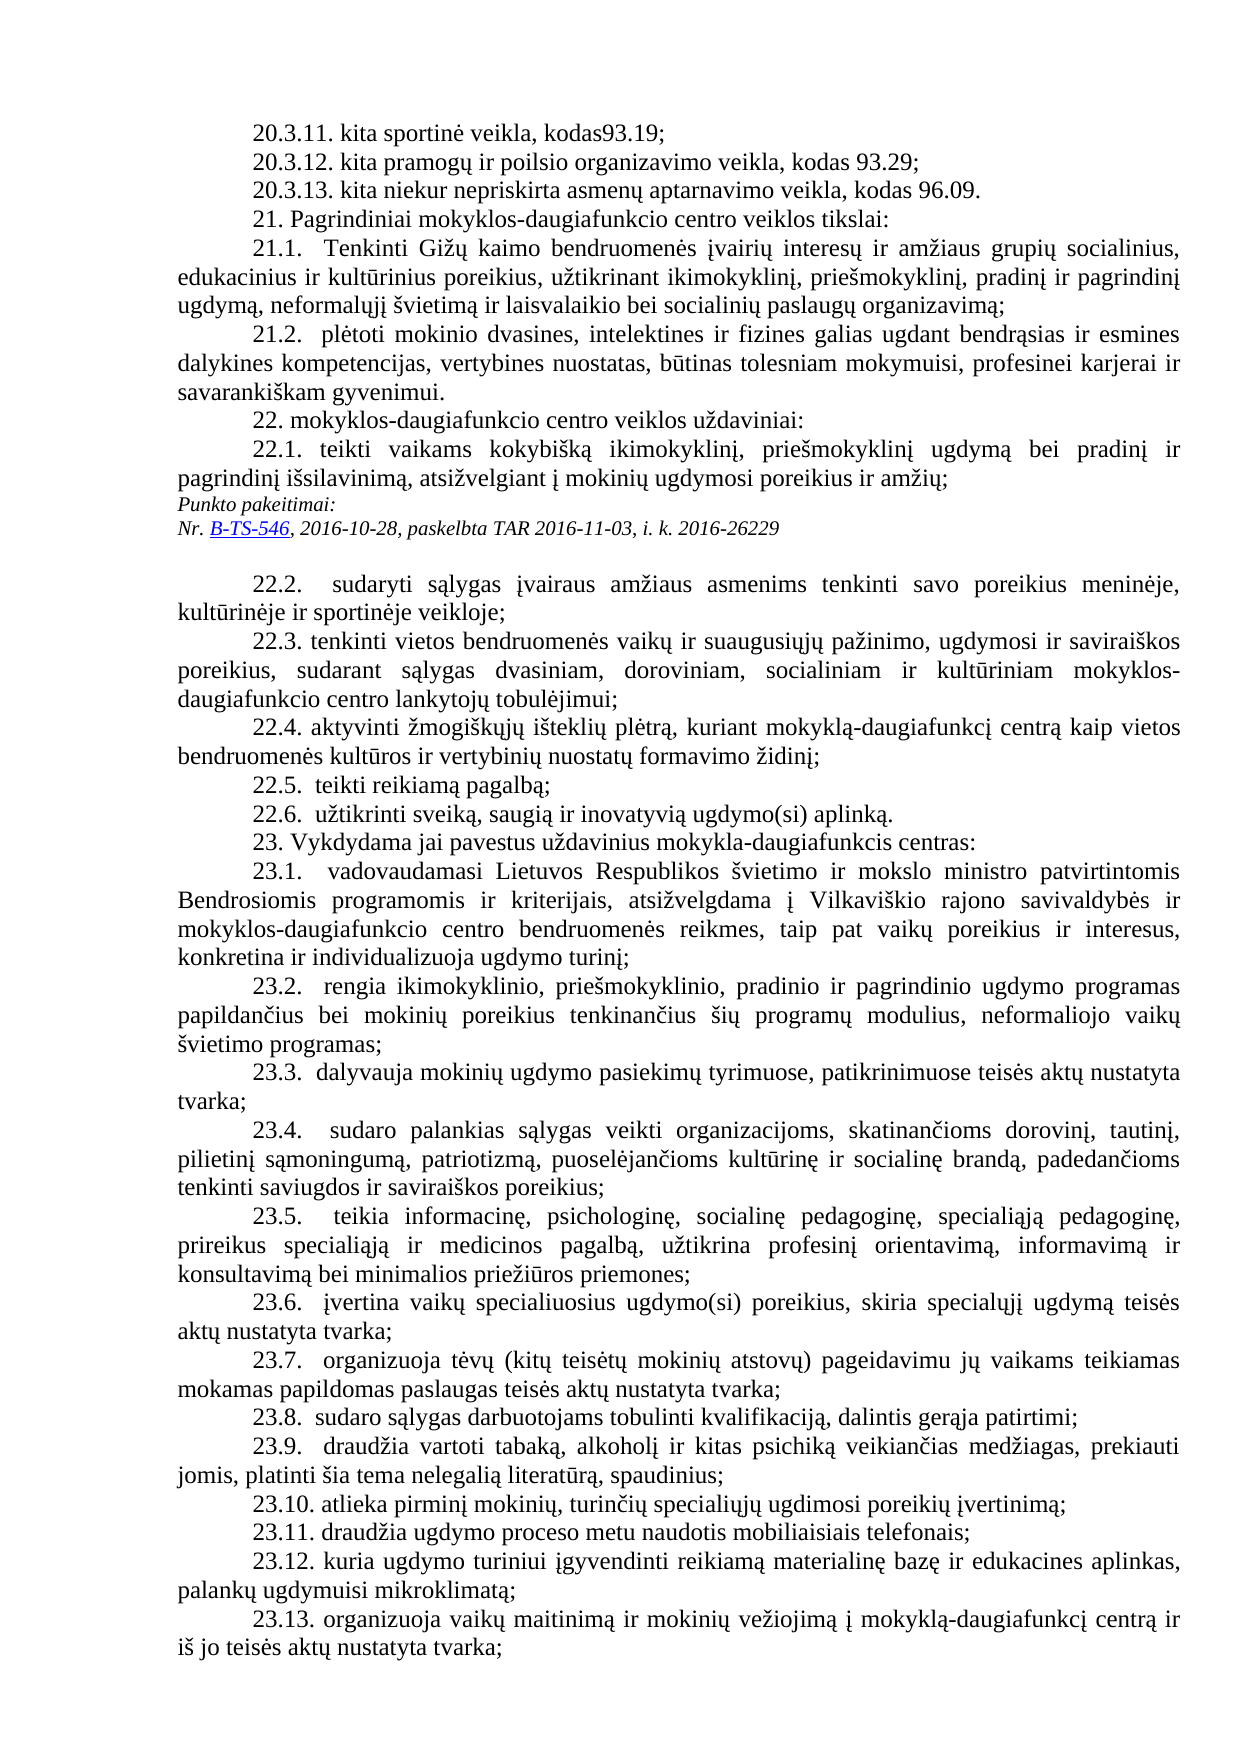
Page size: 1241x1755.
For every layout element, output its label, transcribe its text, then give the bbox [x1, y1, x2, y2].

text Punkto pakeitimai: [177, 492, 1181, 516]
text 20.3.13. kita niekur nepriskirta asmenų aptarnavimo veikla, kodas 96.09. [177, 176, 1181, 204]
text 20.3.11. kita sportinė veikla, kodas93.19; [177, 118, 1181, 147]
text 22.6. užtikrinti sveiką, saugią ir inovatyvią ugdymo(si) aplinką. [177, 799, 1181, 827]
text 22.3. tenkinti vietos bendruomenės vaikų ir suaugusiųjų pažinimo, ugdymosi ir saviraiškos poreikius, sudarant sąlygas dvasiniam, doroviniam, socialiniam ir kultūriniam mokyklos-daugiafunkcio centro lankytojų tobulėjimui; [177, 626, 1181, 712]
text 23.5. teikia informacinę, psichologinę, socialinę pedagoginę, specialiąją pedagoginę, prireikus specialiąją ir medicinos pagalbą, užtikrina profesinį orientavimą, informavimą ir konsultavimą bei minimalios priežiūros priemones; [177, 1201, 1181, 1287]
text 22.5. teikti reikiamą pagalbą; [177, 770, 1181, 799]
text 23.6. įvertina vaikų specialiuosius ugdymo(si) poreikius, skiria specialųjį ugdymą teisės aktų nustatyta tvarka; [177, 1287, 1181, 1345]
text 23.11. draudžia ugdymo proceso metu naudotis mobiliaisiais telefonais; [177, 1517, 1181, 1546]
text 23.2. rengia ikimokyklinio, priešmokyklinio, pradinio ir pagrindinio ugdymo programas papildančius bei mokinių poreikius tenkinančius šių programų modulius, neformaliojo vaikų švietimo programas; [177, 971, 1181, 1057]
text 23.1. vadovaudamasi Lietuvos Respublikos švietimo ir mokslo ministro patvirtintomis Bendrosiomis programomis ir kriterijais, atsižvelgdama į Vilkaviškio rajono savivaldybės ir mokyklos-daugiafunkcio centro bendruomenės reikmes, taip pat vaikų poreikius ir interesus, konkretina ir individualizuoja ugdymo turinį; [177, 856, 1181, 971]
text 23.7. organizuoja tėvų (kitų teisėtų mokinių atstovų) pageidavimu jų vaikams teikiamas mokamas papildomas paslaugas teisės aktų nustatyta tvarka; [177, 1345, 1181, 1402]
text 21.2. plėtoti mokinio dvasines, intelektines ir fizines galias ugdant bendrąsias ir esmines dalykines kompetencijas, vertybines nuostatas, būtinas tolesniam mokymuisi, profesinei karjerai ir savarankiškam gyvenimui. [177, 319, 1181, 406]
text 23.9. draudžia vartoti tabaką, alkoholį ir kitas psichiką veikiančias medžiagas, prekiauti jomis, platinti šia tema nelegalią literatūrą, spaudinius; [177, 1431, 1181, 1489]
text 23.8. sudaro sąlygas darbuotojams tobulinti kvalifikaciją, dalintis gerąja patirtimi; [177, 1402, 1181, 1431]
text 20.3.12. kita pramogų ir poilsio organizavimo veikla, kodas 93.29; [177, 147, 1181, 176]
text 23.12. kuria ugdymo turiniui įgyvendinti reikiamą materialinę bazę ir edukacines aplinkas, palankų ugdymuisi mikroklimatą; [177, 1546, 1181, 1604]
text 22. mokyklos-daugiafunkcio centro veiklos uždaviniai: [177, 406, 1181, 434]
text 22.1. teikti vaikams kokybišką ikimokyklinį, priešmokyklinį ugdymą bei pradinį ir pagrindinį išsilavinimą, atsižvelgiant į mokinių ugdymosi poreikius ir amžių; [177, 434, 1181, 492]
text 23.10. atlieka pirminį mokinių, turinčių specialiųjų ugdimosi poreikių įvertinimą; [177, 1489, 1181, 1517]
text 21. Pagrindiniai mokyklos-daugiafunkcio centro veiklos tikslai: [177, 204, 1181, 233]
text 22.4. aktyvinti žmogiškųjų išteklių plėtrą, kuriant mokyklą-daugiafunkcį centrą kaip vietos bendruomenės kultūros ir vertybinių nuostatų formavimo židinį; [177, 712, 1181, 770]
text Nr. B-TS-546, 2016-10-28, paskelbta TAR 2016-11-03, i. k. 2016-26229 [177, 516, 1181, 540]
text 21.1. Tenkinti Gižų kaimo bendruomenės įvairių interesų ir amžiaus grupių socialinius, edukacinius ir kultūrinius poreikius, užtikrinant ikimokyklinį, priešmokyklinį, pradinį ir pagrindinį ugdymą, neformalųjį švietimą ir laisvalaikio bei socialinių paslaugų organizavimą; [177, 233, 1181, 319]
text 23. Vykdydama jai pavestus uždavinius mokykla-daugiafunkcis centras: [177, 827, 1181, 856]
text 23.13. organizuoja vaikų maitinimą ir mokinių vežiojimą į mokyklą-daugiafunkcį centrą ir iš jo teisės aktų nustatyta tvarka; [177, 1604, 1181, 1661]
text 23.4. sudaro palankias sąlygas veikti organizacijoms, skatinančioms dorovinį, tautinį, pilietinį sąmoningumą, patriotizmą, puoselėjančioms kultūrinę ir socialinę brandą, padedančioms tenkinti saviugdos ir saviraiškos poreikius; [177, 1115, 1181, 1201]
text 23.3. dalyvauja mokinių ugdymo pasiekimų tyrimuose, patikrinimuose teisės aktų nustatyta tvarka; [177, 1057, 1181, 1115]
text 22.2. sudaryti sąlygas įvairaus amžiaus asmenims tenkinti savo poreikius meninėje, kultūrinėje ir sportinėje veikloje; [177, 569, 1181, 626]
